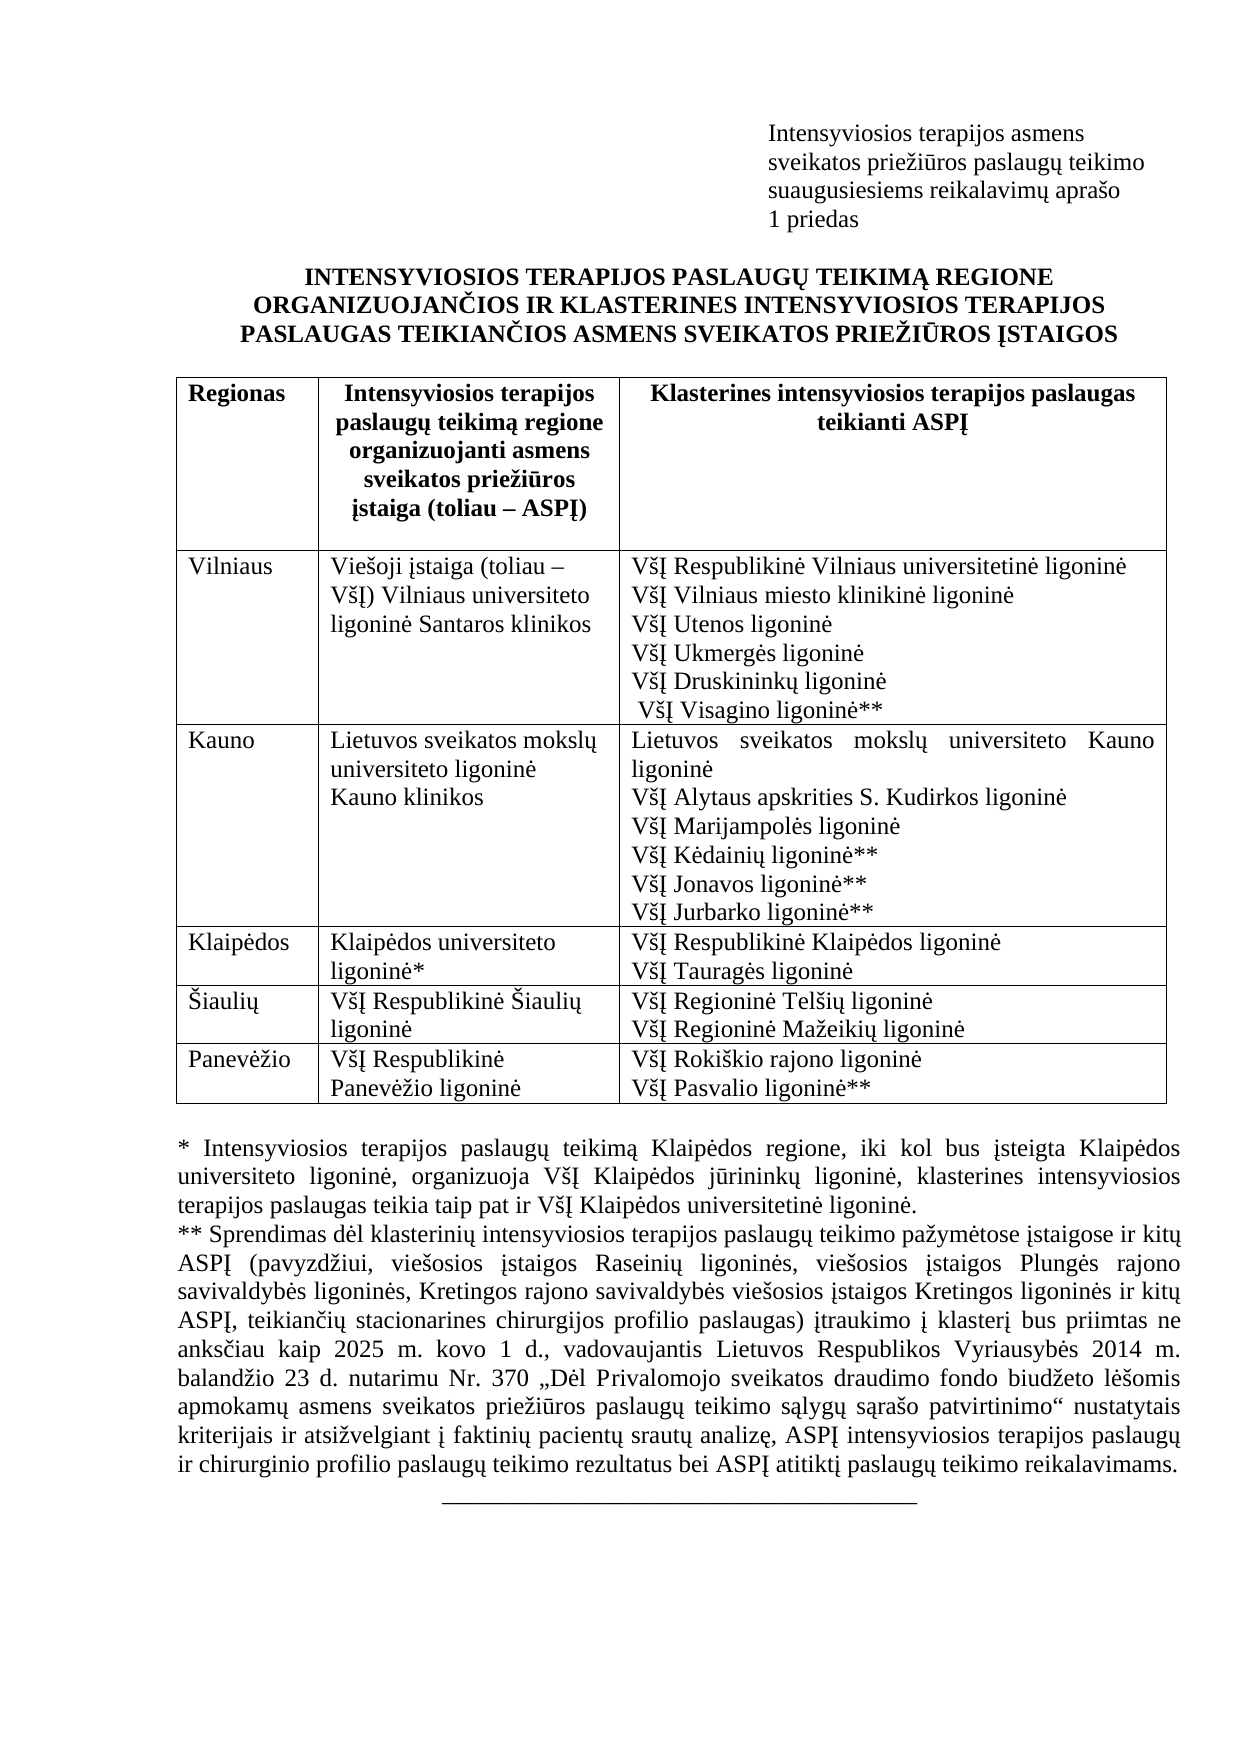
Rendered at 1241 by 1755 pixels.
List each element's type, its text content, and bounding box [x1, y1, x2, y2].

table_cell Šiaulių [177, 986, 318, 1043]
table_cell VšĮ Respublikinė Vilniaus universitetinė ligoninė VšĮ Vilniaus miesto klinikinė ligoninė VšĮ Utenos ligoninė VšĮ Ukmergės ligoninė VšĮ Druskininkų ligoninė VšĮ Visagino ligoninė** [620, 551, 1166, 724]
table_header Regionas [177, 378, 318, 550]
table_cell VšĮ Respublikinė Šiaulių ligoninė [319, 986, 619, 1043]
text sveikatos priežiūros paslaugų teikimo [768, 147, 1181, 176]
text * Intensyviosios terapijos paslaugų teikimą Klaipėdos regione, iki kol bus įsteigta Klaipėdos universiteto ligoninė, organizuoja VšĮ Klaipėdos jūrininkų ligoninė, klasterines intensyviosios terapijos paslaugas teikia taip pat ir VšĮ Klaipėdos universitetinė ligoninė. [177, 1133, 1181, 1219]
table_cell VšĮ Respublikinė Klaipėdos ligoninė VšĮ Tauragės ligoninė [620, 927, 1166, 985]
table_cell VšĮ Rokiškio rajono ligoninė VšĮ Pasvalio ligoninė** [620, 1044, 1166, 1103]
table_cell Vilniaus [177, 551, 318, 724]
table_cell Lietuvos sveikatos mokslų universiteto ligoninė Kauno klinikos [319, 725, 619, 926]
text Intensyviosios terapijos asmens [768, 118, 1181, 147]
table_cell Klaipėdos [177, 927, 318, 985]
text ______________________________________ [177, 1478, 1181, 1506]
text ** Sprendimas dėl klasterinių intensyviosios terapijos paslaugų teikimo pažymėtose įstaigose ir kitų ASPĮ (pavyzdžiui, viešosios įstaigos Raseinių ligoninės, viešosios įstaigos Plungės rajono savivaldybės ligoninės, Kretingos rajono savivaldybės viešosios įstaigos Kretingos ligoninės ir kitų ASPĮ, teikiančių stacionarines chirurgijos profilio paslaugas) įtraukimo į klasterį bus priimtas ne anksčiau kaip 2025 m. kovo 1 d., vadovaujantis Lietuvos Respublikos Vyriausybės 2014 m. balandžio 23 d. nutarimu Nr. 370 „Dėl Privalomojo sveikatos draudimo fondo biudžeto lėšomis apmokamų asmens sveikatos priežiūros paslaugų teikimo sąlygų sąrašo patvirtinimo“ nustatytais kriterijais ir atsižvelgiant į faktinių pacientų srautų analizę, ASPĮ intensyviosios terapijos paslaugų ir chirurginio profilio paslaugų teikimo rezultatus bei ASPĮ atitiktį paslaugų teikimo reikalavimams. [177, 1219, 1181, 1478]
text 1 priedas [768, 204, 1181, 233]
table_cell Viešoji įstaiga (toliau – VšĮ) Vilniaus universiteto ligoninė Santaros klinikos [319, 551, 619, 724]
table_header Intensyviosios terapijos paslaugų teikimą regione organizuojanti asmens sveikatos priežiūros įstaiga (toliau – ASPĮ) [319, 378, 619, 550]
table_cell VšĮ Respublikinė Panevėžio ligoninė [319, 1044, 619, 1103]
table_cell Panevėžio [177, 1044, 318, 1103]
text INTENSYVIOSIOS TERAPIJOS PASLAUGŲ TEIKIMĄ REGIONE ORGANIZUOJANČIOS IR KLASTERINES INTENSYVIOSIOS TERAPIJOS PASLAUGAS TEIKIANČIOS ASMENS SVEIKATOS PRIEŽIŪROS ĮSTAIGOS [177, 262, 1181, 348]
table_cell Lietuvos sveikatos mokslų universiteto Kauno ligoninė VšĮ Alytaus apskrities S. Kudirkos ligoninė VšĮ Marijampolės ligoninė VšĮ Kėdainių ligoninė** VšĮ Jonavos ligoninė** VšĮ Jurbarko ligoninė** [620, 725, 1166, 926]
table_cell Kauno [177, 725, 318, 926]
table_header Klasterines intensyviosios terapijos paslaugas teikianti ASPĮ [620, 378, 1166, 550]
table_cell Klaipėdos universiteto ligoninė* [319, 927, 619, 985]
table_cell VšĮ Regioninė Telšių ligoninė VšĮ Regioninė Mažeikių ligoninė [620, 986, 1166, 1043]
text suaugusiesiems reikalavimų aprašo [768, 176, 1181, 204]
